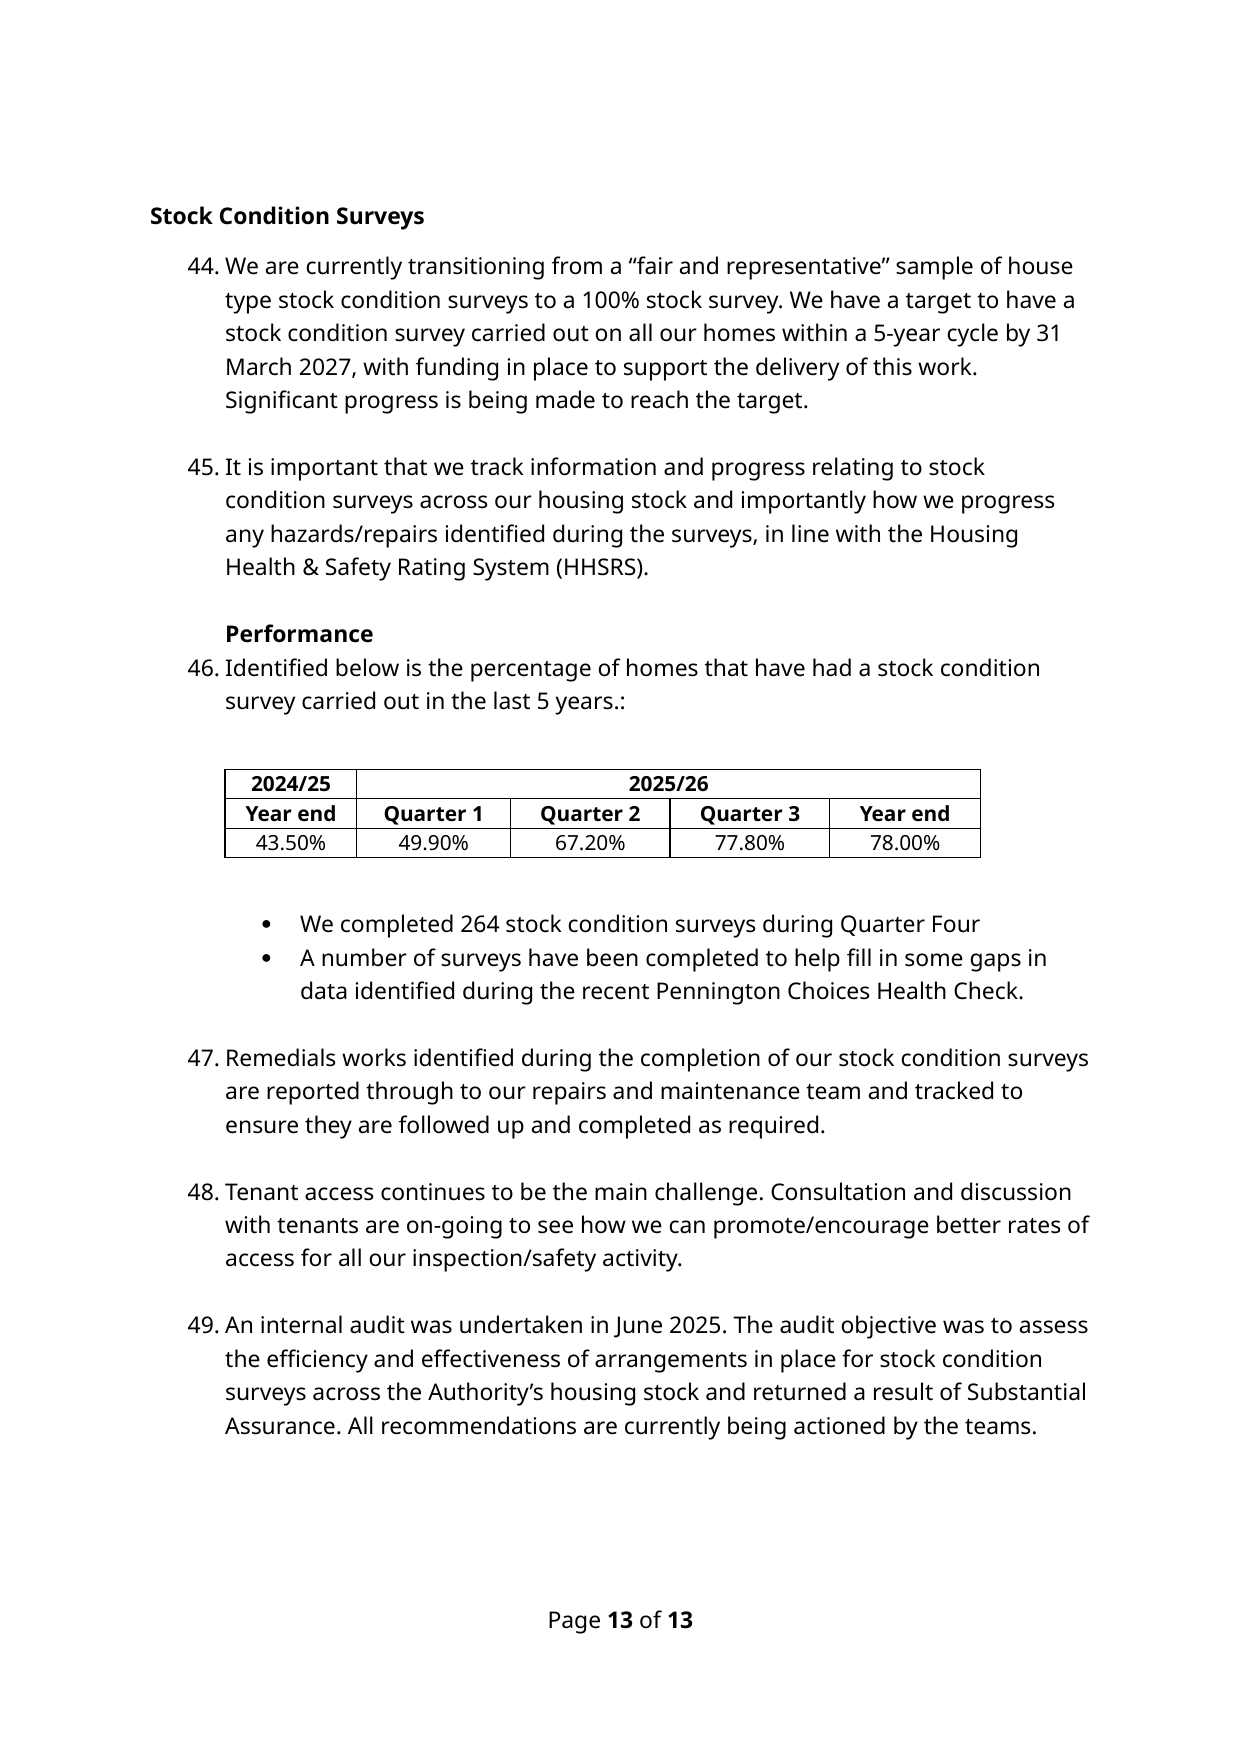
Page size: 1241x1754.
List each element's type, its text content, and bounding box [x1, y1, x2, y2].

table_cell 43.50% [226, 829, 356, 857]
table_header 2025/26 [357, 770, 980, 798]
table_cell Quarter 1 [357, 799, 510, 827]
table_cell 49.90% [357, 829, 510, 857]
table_cell Year end [830, 799, 980, 827]
table_cell 67.20% [511, 829, 669, 857]
list We are currently transitioning from a “fair and representative” sample of house type stock condition surveys to a 100% stock survey. We have a target to have a stock condition survey carried out on all our homes within a 5-year cycle by 31 March 2027, with funding in place to support the delivery of this work. Significant progress is being made to reach the target. [187, 250, 1090, 415]
table_header 2024/25 [226, 770, 356, 798]
list A number of surveys have been completed to help fill in some gaps in data identified during the recent Pennington Choices Health Check. [262, 941, 1090, 1006]
list Performance [225, 618, 1090, 649]
text Stock Condition Surveys [150, 200, 1090, 231]
list We completed 264 stock condition surveys during Quarter Four [262, 908, 1090, 939]
list Tenant access continues to be the main challenge. Consultation and discussion with tenants are on-going to see how we can promote/encourage better rates of access for all our inspection/safety activity. [187, 1176, 1090, 1274]
table_cell Quarter 3 [671, 799, 829, 827]
list An internal audit was undertaken in June 2025. The audit objective was to assess the efficiency and effectiveness of arrangements in place for stock condition surveys across the Authority’s housing stock and returned a result of Substantial Assurance. All recommendations are currently being actioned by the teams. [187, 1309, 1090, 1441]
list Remedials works identified during the completion of our stock condition surveys are reported through to our repairs and maintenance team and tracked to ensure they are followed up and completed as required. [187, 1042, 1090, 1140]
table_cell Quarter 2 [511, 799, 669, 827]
table_cell 77.80% [671, 829, 829, 857]
table_cell Year end [226, 799, 356, 827]
list Identified below is the percentage of homes that have had a stock condition survey carried out in the last 5 years.: [187, 651, 1090, 716]
table_cell 78.00% [830, 829, 980, 857]
list It is important that we track information and progress relating to stock condition surveys across our housing stock and importantly how we progress any hazards/repairs identified during the surveys, in line with the Housing Health & Safety Rating System (HHSRS). [187, 451, 1090, 582]
